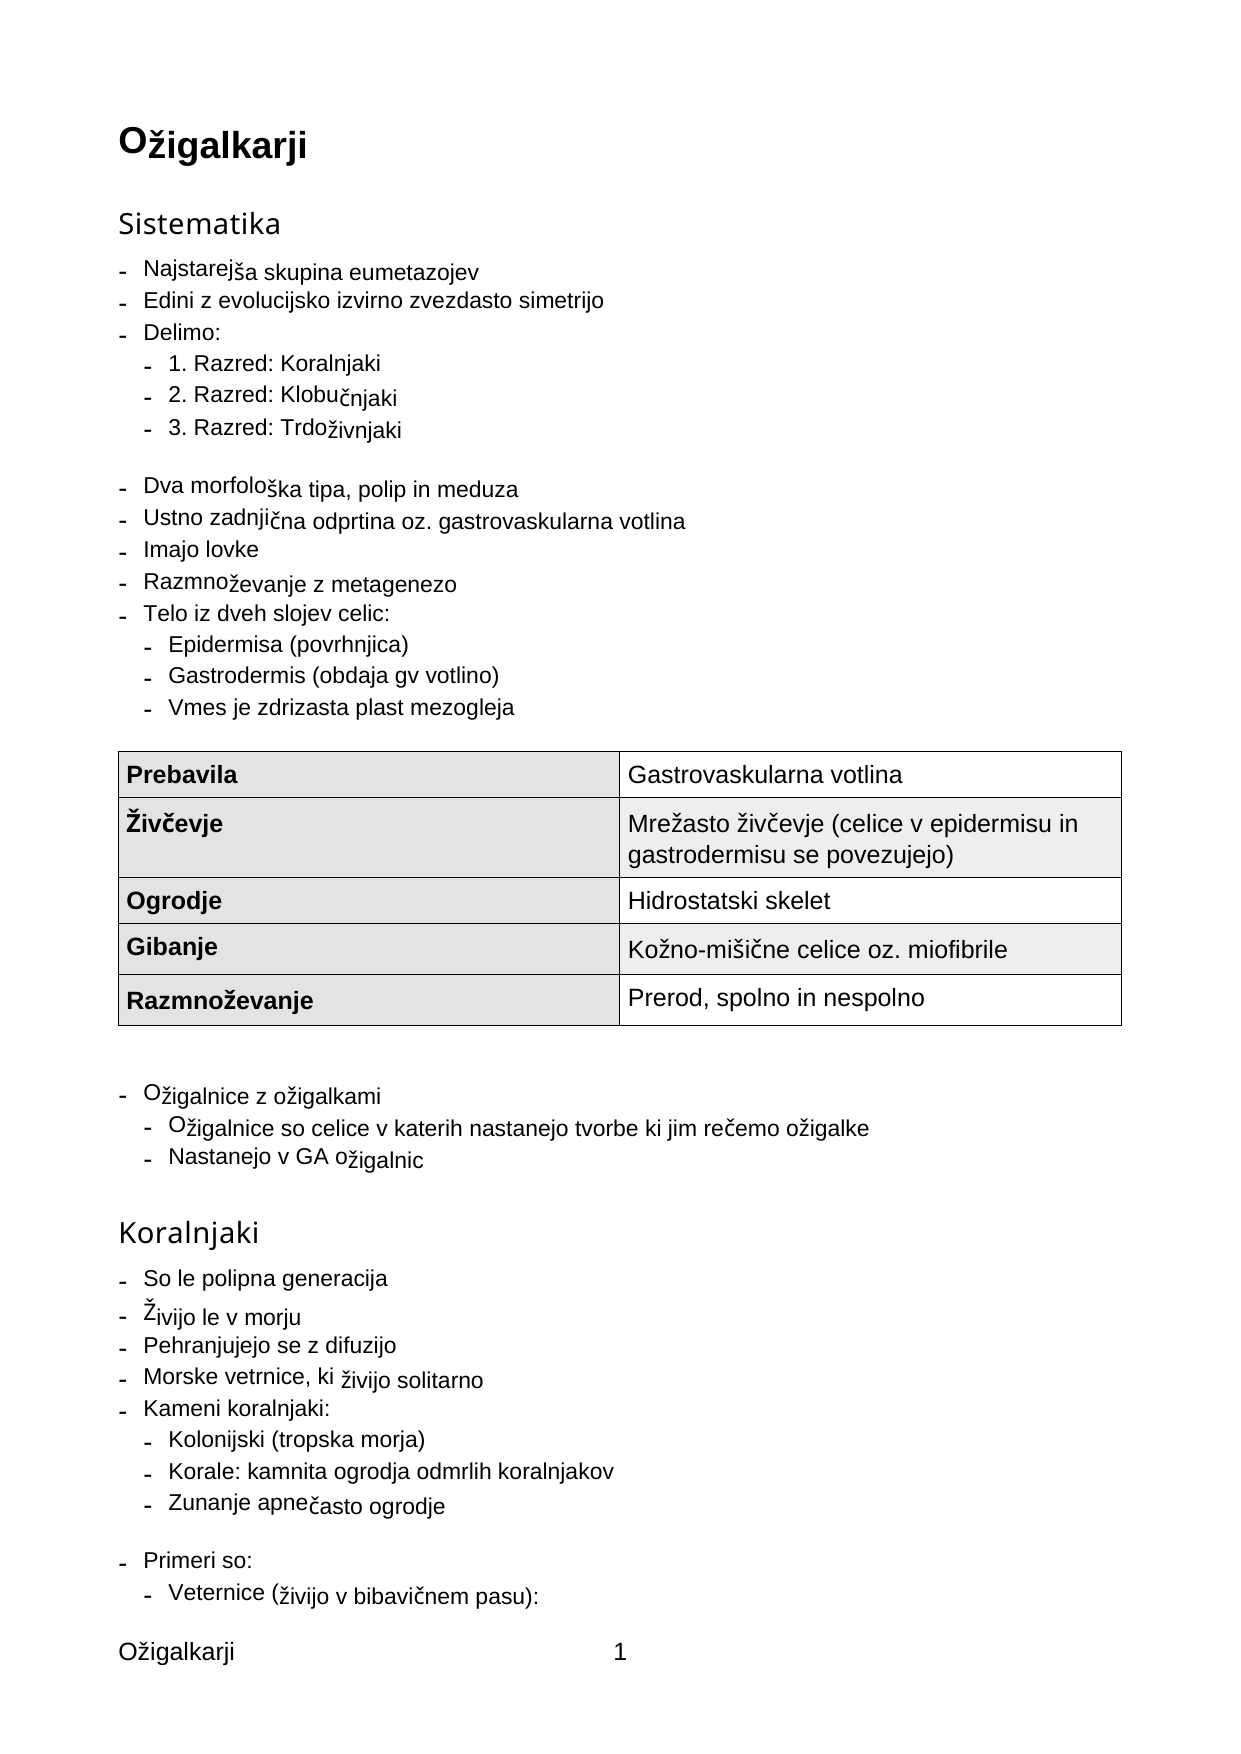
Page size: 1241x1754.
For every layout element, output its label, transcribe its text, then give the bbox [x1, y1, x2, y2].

table_header Gastrovaskularna votlina [620, 752, 1121, 797]
list Imajo lovke [118, 536, 1122, 567]
table_header Prebavila [119, 752, 619, 797]
list 2. Razred: Klobučnjaki [143, 381, 1122, 413]
list Najstarejša skupina eumetazojev [118, 255, 1122, 287]
list Živijo le v morju [118, 1296, 1122, 1332]
list Vmes je zdrizasta plast mezogleja [143, 693, 1122, 725]
table_cell Kožno-mišične celice oz. miofibrile [620, 924, 1121, 974]
subtitle Koralnjaki [118, 1213, 1122, 1252]
list Ožigalnice z ožigalkami [118, 1079, 1122, 1111]
list Veternice (živijo v bibavičnem pasu): [143, 1579, 1122, 1611]
table_cell Hidrostatski skelet [620, 878, 1121, 923]
list Kameni koralnjaki: [118, 1395, 1122, 1426]
list Morske vetrnice, ki živijo solitarno [118, 1363, 1122, 1395]
list Delimo: [118, 319, 1122, 350]
list Dva morfološka tipa, polip in meduza [118, 472, 1122, 504]
title Ožigalkarji [118, 118, 1122, 166]
list Edini z evolucijsko izvirno zvezdasto simetrijo [118, 287, 1122, 319]
list Razmnoževanje z metagenezo [118, 567, 1122, 600]
list Korale: kamnita ogrodja odmrlih koralnjakov [143, 1458, 1122, 1489]
list Telo iz dveh slojev celic: [118, 600, 1122, 631]
subtitle Sistematika [118, 203, 1122, 243]
list Ožigalnice so celice v katerih nastanejo tvorbe ki jim rečemo ožigalke [143, 1111, 1122, 1143]
table_cell Prerod, spolno in nespolno [620, 975, 1121, 1025]
list Kolonijski (tropska morja) [143, 1426, 1122, 1458]
table_cell Živčevje [119, 798, 619, 877]
list Nastanejo v GA ožigalnic [143, 1143, 1122, 1175]
list Gastrodermis (obdaja gv votlino) [143, 662, 1122, 693]
table_cell Razmnoževanje [119, 975, 619, 1025]
list 3. Razred: Trdoživnjaki [143, 413, 1122, 446]
list So le polipna generacija [118, 1264, 1122, 1296]
list Primeri so: [118, 1547, 1122, 1579]
list Ustno zadnjična odprtina oz. gastrovaskularna votlina [118, 504, 1122, 536]
table_cell Ogrodje [119, 878, 619, 923]
list Epidermisa (povrhnjica) [143, 631, 1122, 662]
list Pehranjujejo se z difuzijo [118, 1332, 1122, 1363]
table_cell Mrežasto živčevje (celice v epidermisu in gastrodermisu se povezujejo) [620, 798, 1121, 877]
list 1. Razred: Koralnjaki [143, 350, 1122, 381]
list Zunanje apnečasto ogrodje [143, 1489, 1122, 1521]
table_cell Gibanje [119, 924, 619, 974]
